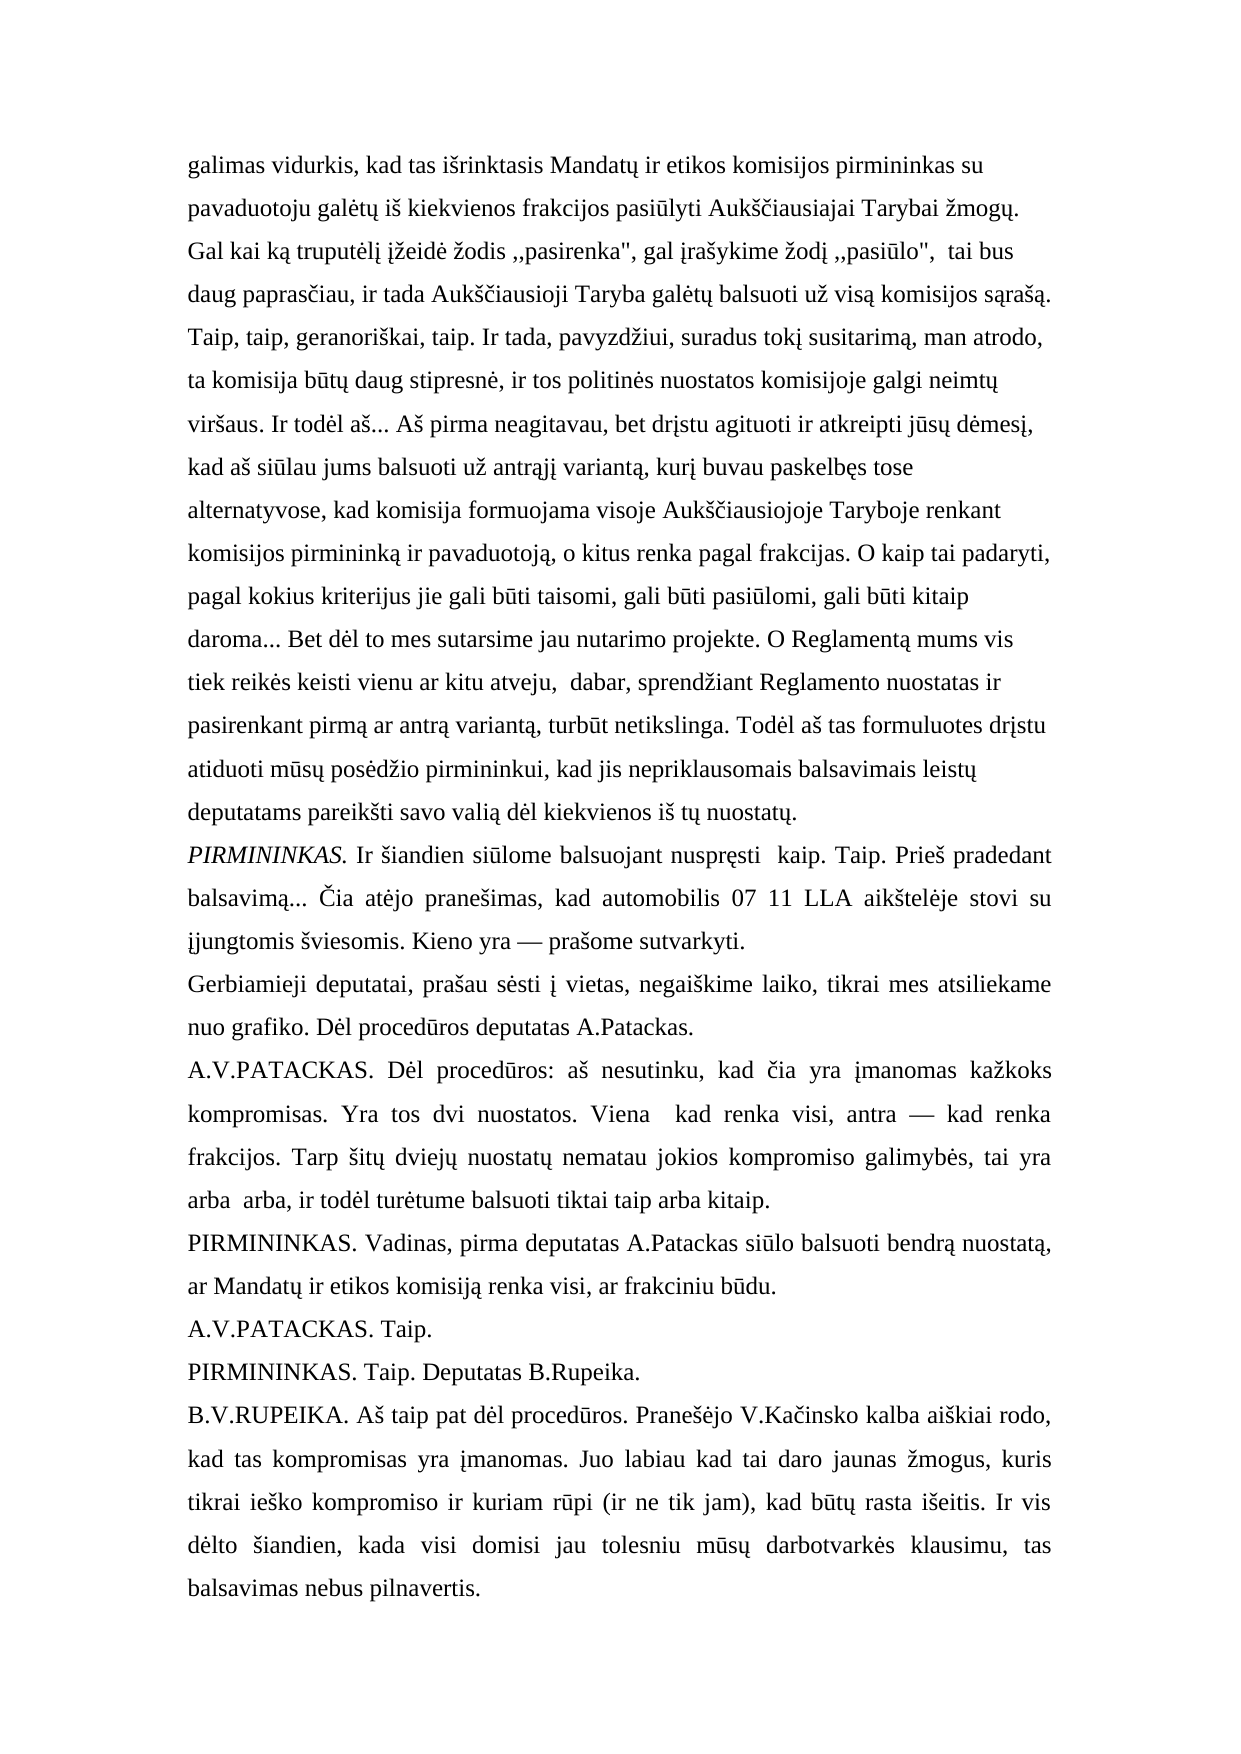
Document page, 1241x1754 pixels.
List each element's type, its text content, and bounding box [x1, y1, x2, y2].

text Gerbiamieji deputatai, prašau sėsti į vietas, negaiškime laiko, tikrai mes atsiliekame nuo grafiko. Dėl procedūros deputatas A.Patackas. [187, 969, 1053, 1041]
text galimas vidurkis, kad tas išrinktasis Mandatų ir etikos komisijos pirmininkas su pavaduotoju galėtų iš kiekvienos frakcijos pasiūlyti Aukščiausiajai Tarybai žmogų. Gal kai ką truputėlį įžeidė žodis ,,pasirenka", gal įrašykime žodį ,,pasiūlo", tai bus daug paprasčiau, ir tada Aukščiausioji Taryba galėtų balsuoti už visą komisijos sąrašą. Taip, taip, geranoriškai, taip. Ir tada, pavyzdžiui, suradus tokį susitarimą, man atrodo, ta komisija būtų daug stipresnė, ir tos politinės nuostatos komisijoje galgi neimtų viršaus. Ir todėl aš... Aš pirma neagitavau, bet drįstu agituoti ir atkreipti jūsų dėmesį, kad aš siūlau jums balsuoti už antrąjį variantą, kurį buvau paskelbęs tose alternatyvose, kad komisija formuojama visoje Aukščiausiojoje Taryboje renkant komisijos pirmininką ir pavaduotoją, o kitus renka pagal frakcijas. O kaip tai padaryti, pagal kokius kriterijus jie gali būti taisomi, gali būti pasiūlomi, gali būti kitaip daroma... Bet dėl to mes sutarsime jau nutarimo projekte. O Reglamentą mums vis tiek reikės keisti vienu ar kitu atveju, dabar, sprendžiant Reglamento nuostatas ir pasirenkant pirmą ar antrą variantą, turbūt netikslinga. Todėl aš tas formuluotes drįstu atiduoti mūsų posėdžio pirmininkui, kad jis nepriklausomais balsavimais leistų deputatams pareikšti savo valią dėl kiekvienos iš tų nuostatų. [187, 150, 1053, 826]
text PIRMININKAS. Taip. Deputatas B.Rupeika. [187, 1357, 1053, 1386]
text B.V.RUPEIKA. Aš taip pat dėl procedūros. Pranešėjo V.Kačinsko kalba aiškiai rodo, kad tas kompromisas yra įmanomas. Juo labiau kad tai daro jaunas žmogus, kuris tikrai ieško kompromiso ir kuriam rūpi (ir ne tik jam), kad būtų rasta išeitis. Ir vis dėlto šiandien, kada visi domisi jau tolesniu mūsų darbotvarkės klausimu, tas balsavimas nebus pilnavertis. [187, 1401, 1053, 1602]
text A.V.PATACKAS. Taip. [187, 1314, 1053, 1343]
text PIRMININKAS. Vadinas, pirma deputatas A.Patackas siūlo balsuoti bendrą nuostatą, ar Mandatų ir etikos komisiją renka visi, ar frakciniu būdu. [187, 1228, 1053, 1300]
text A.V.PATACKAS. Dėl procedūros: aš nesutinku, kad čia yra įmanomas kažkoks kompromisas. Yra tos dvi nuostatos. Viena kad renka visi, antra — kad renka frakcijos. Tarp šitų dviejų nuostatų nematau jokios kompromiso galimybės, tai yra arba arba, ir todėl turėtume balsuoti tiktai taip arba kitaip. [187, 1056, 1053, 1214]
text PIRMININKAS. Ir šiandien siūlome balsuojant nuspręsti kaip. Taip. Prieš pradedant balsavimą... Čia atėjo pranešimas, kad automobilis 07 11 LLA aikštelėje stovi su įjungtomis šviesomis. Kieno yra — prašome sutvarkyti. [187, 840, 1053, 955]
